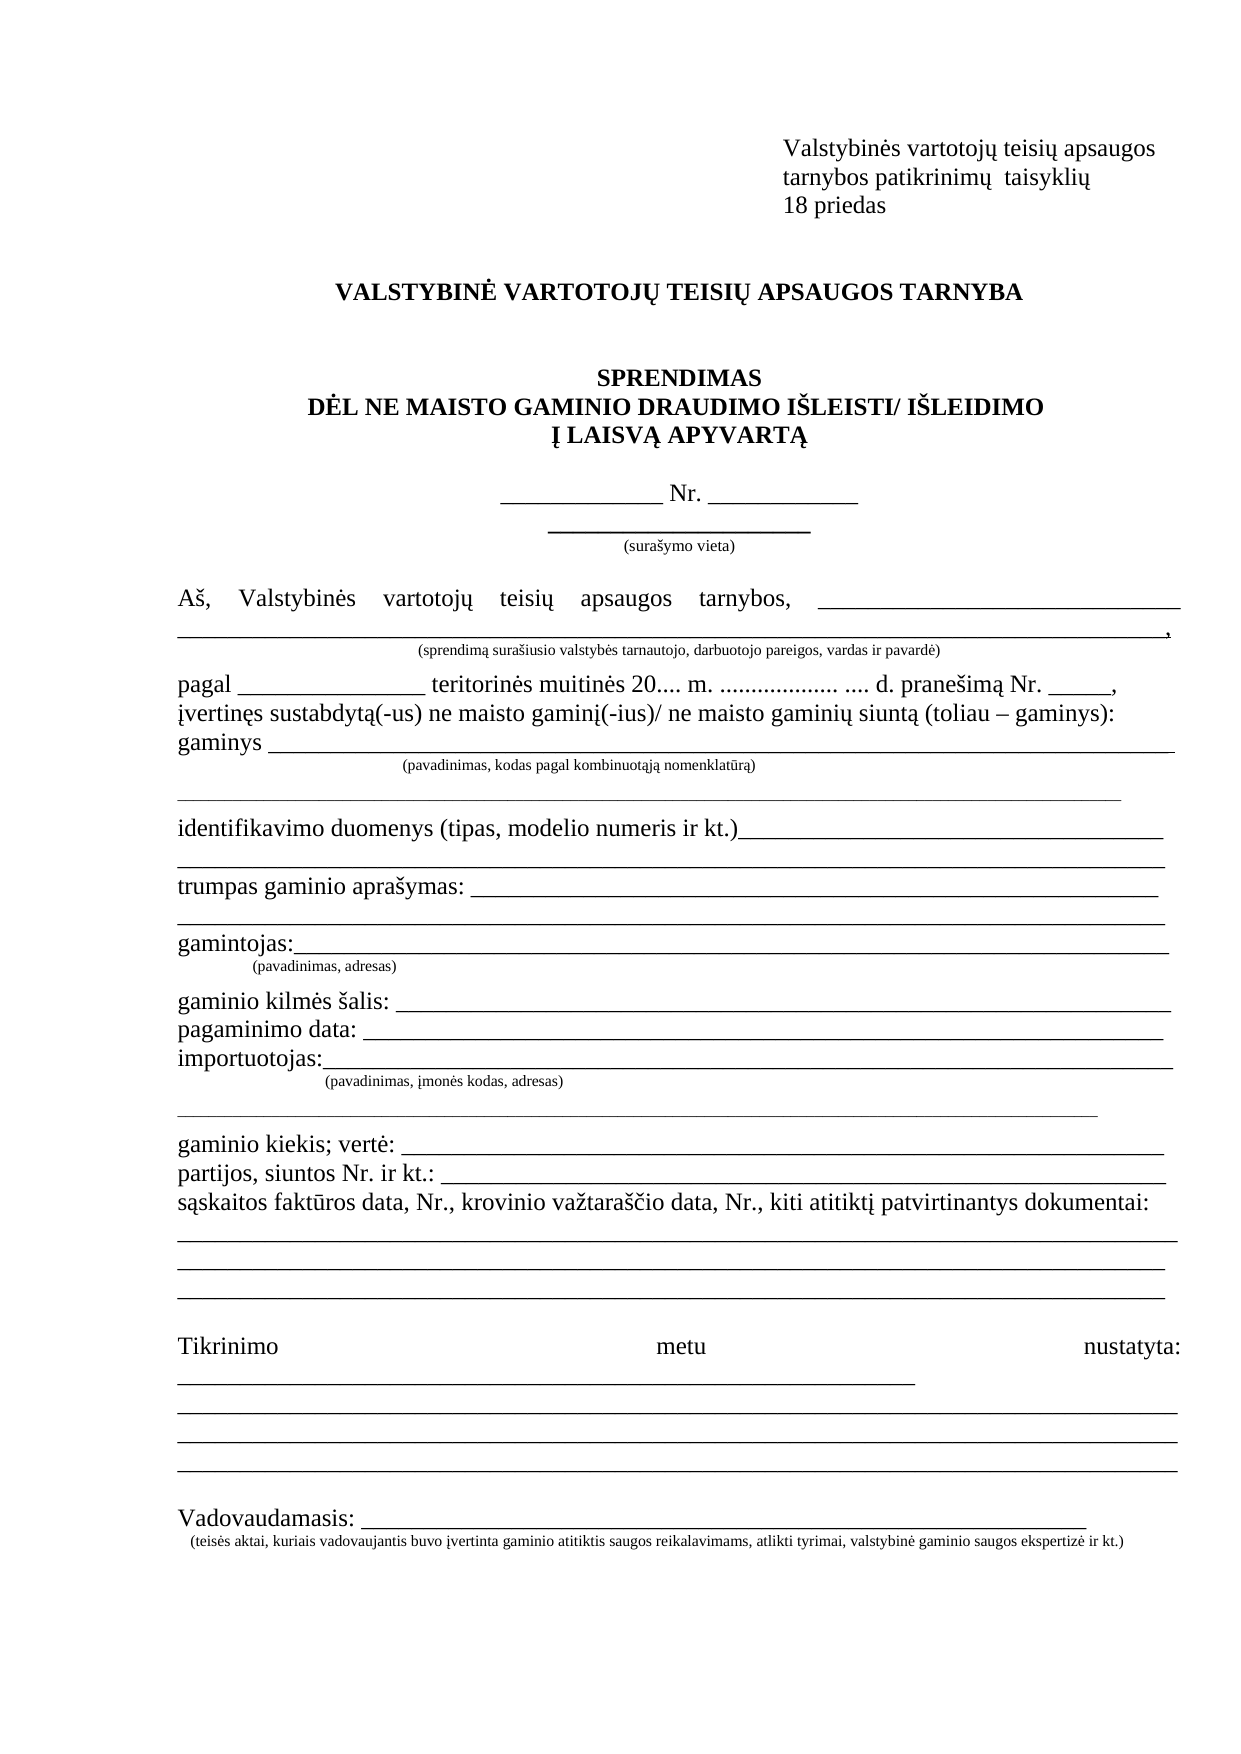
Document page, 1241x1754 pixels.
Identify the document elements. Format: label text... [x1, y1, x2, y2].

text tarnybos patikrinimų taisyklių [709, 162, 1181, 190]
text ________________________________________________________________________________ [177, 1388, 1181, 1417]
text ________________________________________________________________________________________________________________________ [177, 784, 1181, 813]
text _____________ Nr. ____________ [177, 478, 1181, 507]
text ________________________________________________________________________________ [177, 1216, 1181, 1244]
text gaminio kiekis; vertė: _____________________________________________________________ [177, 1129, 1181, 1158]
text DĖL NE MAISTO GAMINIO DRAUDIMO IŠLEISTI/ IŠLEIDIMO [177, 392, 1181, 420]
text (pavadinimas, kodas pagal kombinuotąją nomenklatūrą) [402, 756, 1181, 784]
text _______________________________________________________________________________ [177, 1273, 1181, 1302]
text Valstybinės vartotojų teisių apsaugos [709, 133, 1181, 162]
text gamintojas:______________________________________________________________________ [177, 928, 1181, 957]
text VALSTYBINĖ VARTOTOJŲ TEISIŲ APSAUGOS TARNYBA [177, 277, 1181, 305]
text (teisės aktai, kuriais vadovaujantis buvo įvertinta gaminio atitiktis saugos reikalavimams, atlikti tyrimai, valstybinė gaminio saugos ekspertizė ir kt.) [177, 1532, 1181, 1561]
text trumpas gaminio aprašymas: _______________________________________________________ [177, 871, 1181, 899]
text Į LAISVĄ APYVARTĄ [177, 420, 1181, 449]
text (sprendimą surašiusio valstybės tarnautojo, darbuotojo pareigos, vardas ir pavardė) [177, 641, 1181, 669]
text Vadovaudamasis: __________________________________________________________ [177, 1503, 1181, 1532]
text gaminys ________________________________________________________________________ [177, 727, 1181, 756]
text identifikavimo duomenys (tipas, modelio numeris ir kt.)__________________________________ [177, 813, 1181, 842]
text (surašymo vieta) [177, 535, 1181, 554]
text SPRENDIMAS [177, 363, 1181, 392]
text pagal _______________ teritorinės muitinės 20.... m. ................... .... d. pranešimą Nr. _____, įvertinęs sustabdytą(-us) ne maisto gaminį(-ius)/ ne maisto gaminių siuntą (toliau – gaminys): [177, 669, 1181, 727]
text (pavadinimas, adresas) [177, 957, 1181, 986]
text Aš, Valstybinės vartotojų teisių apsaugos tarnybos, _____________________________ _______________________________________________________________________________, [177, 583, 1181, 641]
text Tikrinimo metu nustatyta: ___________________________________________________________ [177, 1331, 1181, 1388]
text partijos, siuntos Nr. ir kt.: __________________________________________________________ [177, 1158, 1181, 1187]
text 18 priedas [709, 190, 1181, 219]
text _____________________ [177, 507, 1181, 535]
text ________________________________________________________________________________ [177, 1446, 1181, 1474]
text _______________________________________________________________________________ [177, 842, 1181, 871]
text sąskaitos faktūros data, Nr., krovinio važtaraščio data, Nr., kiti atitiktį patvirtinantys dokumentai: [177, 1187, 1181, 1216]
text _______________________________________________________________________________ [177, 1244, 1181, 1273]
text (pavadinimas, įmonės kodas, adresas) [325, 1072, 1181, 1101]
text pagaminimo data: ________________________________________________________________ [177, 1014, 1181, 1043]
text _____________________________________________________________________________________________________________________ [177, 1101, 1181, 1129]
text _______________________________________________________________________________ [177, 899, 1181, 928]
text importuotojas:____________________________________________________________________ [177, 1043, 1181, 1072]
text gaminio kilmės šalis: ______________________________________________________________ [177, 986, 1181, 1014]
text ________________________________________________________________________________ [177, 1417, 1181, 1446]
